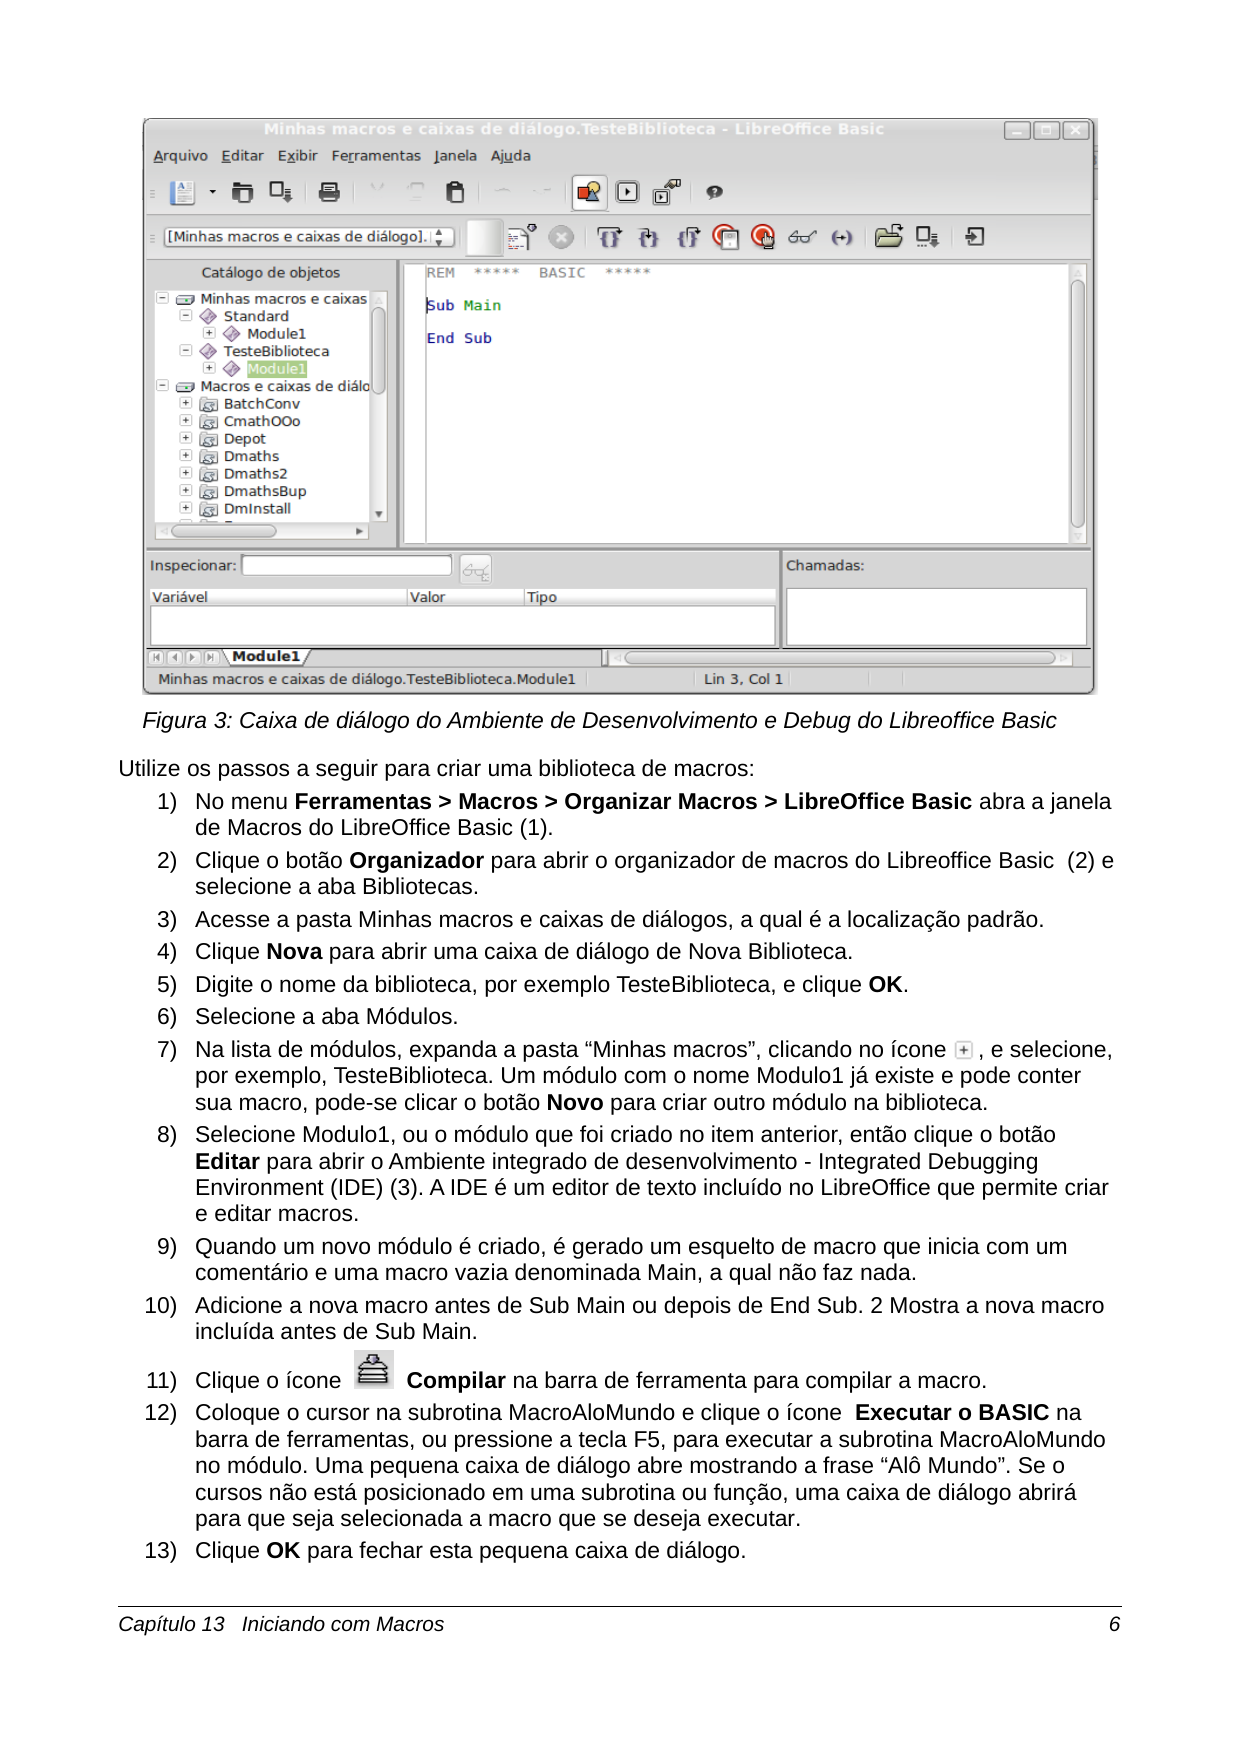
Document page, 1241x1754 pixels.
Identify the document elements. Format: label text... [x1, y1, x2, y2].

list Clique Nova para abrir uma caixa de diálogo de Nova Biblioteca. [177, 938, 1122, 964]
list Na lista de módulos, expanda a pasta “Minhas macros”, clicando no ícone , e selecione, por exemplo, TesteBiblioteca. Um módulo com o nome Modulo1 já existe e pode conter sua macro, pode-se clicar o botão Novo para criar outro módulo na biblioteca. [177, 1036, 1122, 1115]
list Selecione a aba Módulos. [177, 1003, 1122, 1030]
picture [354, 1350, 394, 1389]
list Selecione Modulo1, ou o módulo que foi criado no item anterior, então clique o botão Editar para abrir o Ambiente integrado de desenvolvimento - Integrated Debugging Environment (IDE) (3). A IDE é um editor de texto incluído no LibreOffice que permite criar e editar macros. [177, 1121, 1122, 1227]
list Quando um novo módulo é criado, é gerado um esquelto de macro que inicia com um comentário e uma macro vazia denominada Main, a qual não faz nada. [177, 1233, 1122, 1286]
list Utilize os passos a seguir para criar uma biblioteca de macros: [118, 755, 1122, 781]
picture [952, 1038, 978, 1061]
list Adicione a nova macro antes de Sub Main ou depois de End Sub. 2 Mostra a nova macro incluída antes de Sub Main. [177, 1292, 1122, 1344]
text Figura 3: Caixa de diálogo do Ambiente de Desenvolvimento e Debug do Libreoffice Basic [142, 707, 1098, 734]
list Clique o ícone Compilar na barra de ferramenta para compilar a macro. [177, 1351, 1122, 1393]
picture [142, 118, 1099, 695]
list Coloque o cursor na subrotina MacroAloMundo e clique o ícone Executar o BASIC na barra de ferramentas, ou pressione a tecla F5, para executar a subrotina MacroAloMundo no módulo. Uma pequena caixa de diálogo abre mostrando a frase “Alô Mundo”. Se o cursos não está posicionado em uma subrotina ou função, uma caixa de diálogo abrirá para que seja selecionada a macro que se deseja executar. [177, 1399, 1122, 1531]
list Clique o botão Organizador para abrir o organizador de macros do Libreoffice Basic (2) e selecione a aba Bibliotecas. [177, 847, 1122, 899]
list No menu Ferramentas > Macros > Organizar Macros > LibreOffice Basic abra a janela de Macros do LibreOffice Basic (1). [177, 788, 1122, 840]
list Acesse a pasta Minhas macros e caixas de diálogos, a qual é a localização padrão. [177, 906, 1122, 932]
list Clique OK para fechar esta pequena caixa de diálogo. [177, 1537, 1122, 1564]
list Digite o nome da biblioteca, por exemplo TesteBiblioteca, e clique OK. [177, 971, 1122, 997]
